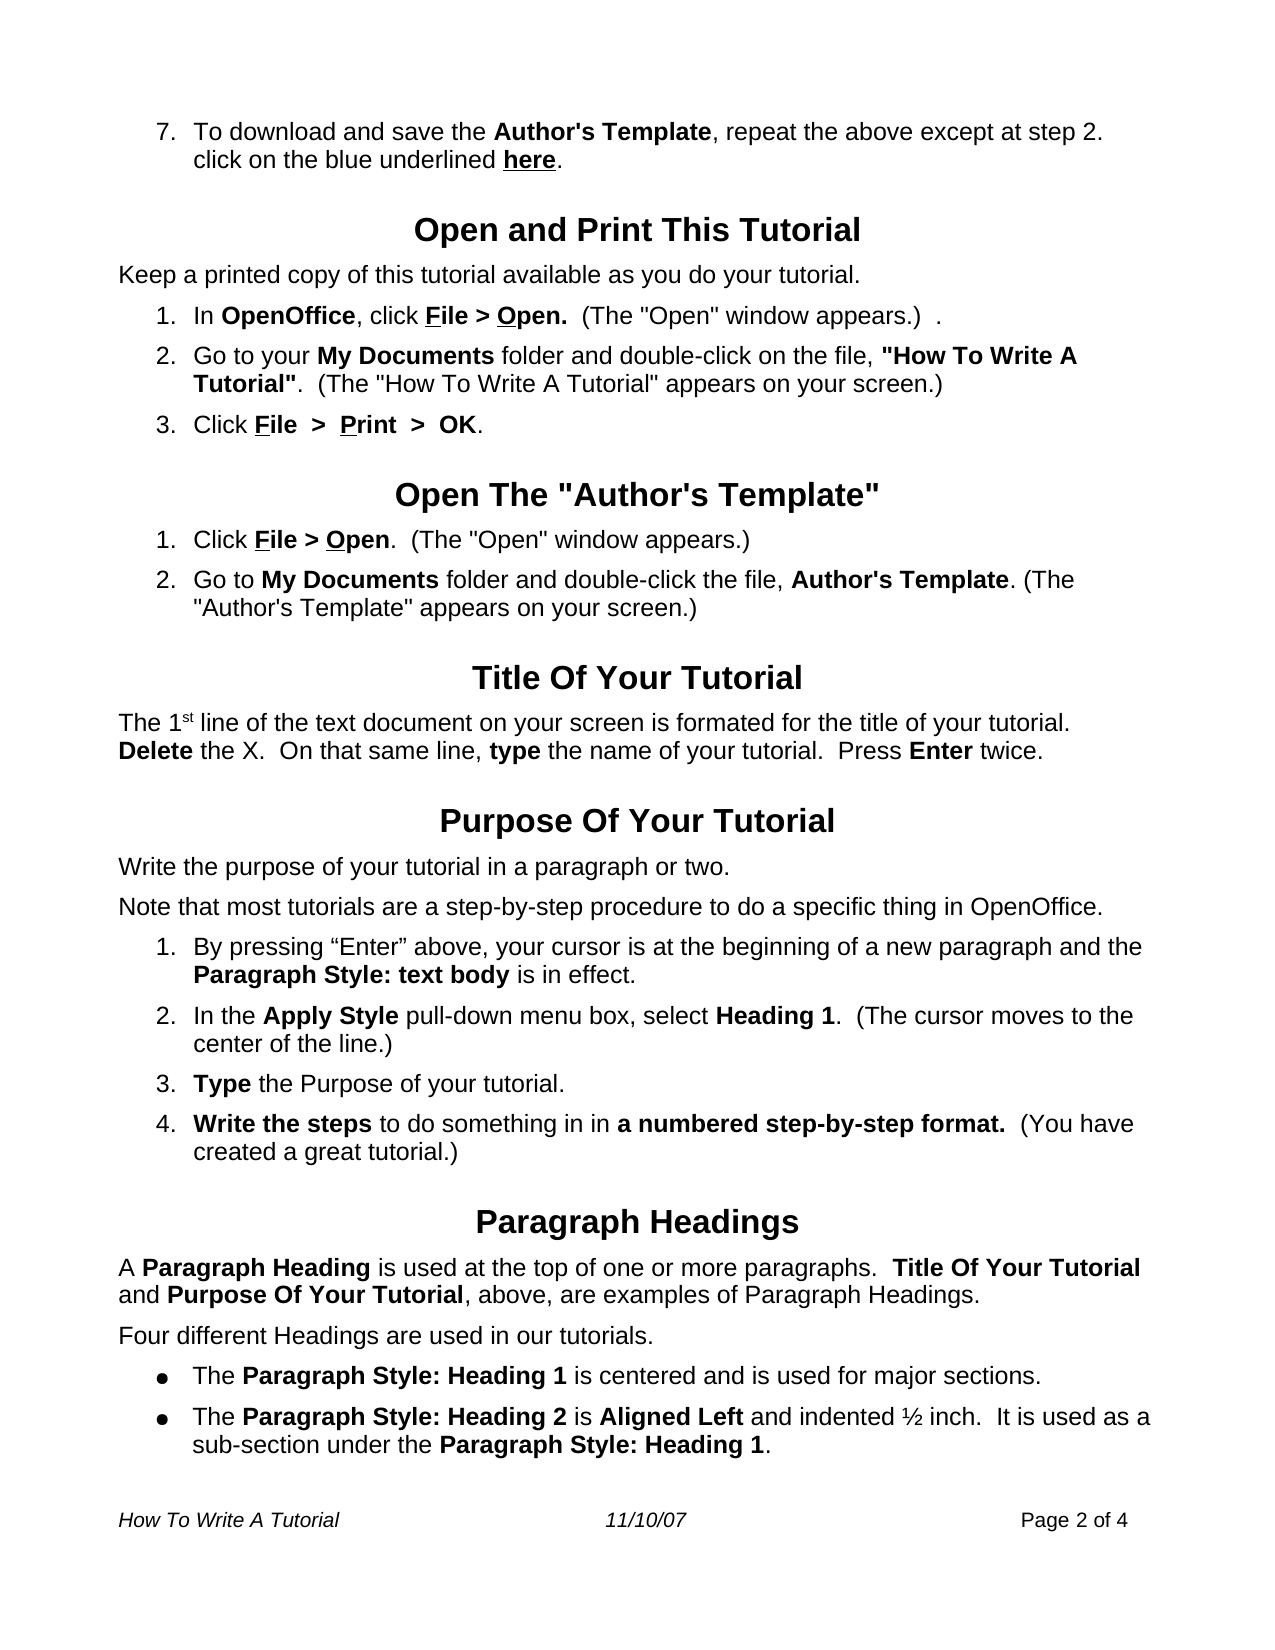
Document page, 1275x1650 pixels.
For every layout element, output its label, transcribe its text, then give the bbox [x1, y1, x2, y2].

text Four different Headings are used in our tutorials. [118, 1322, 1157, 1349]
subtitle Open and Print This Tutorial [118, 211, 1157, 249]
list Go to your My Documents folder and double-click on the file, "How To Write A Tutorial". (The "How To Write A Tutorial" appears on your screen.) [156, 342, 1157, 398]
text Note that most tutorials are a step-by-step procedure to do a specific thing in OpenOffice. [118, 893, 1157, 921]
list Click File > Open. (The "Open" window appears.) [156, 526, 1157, 553]
subtitle Open The "Author's Template" [118, 476, 1157, 513]
list Write the steps to do something in in a numbered step-by-step format. (You have created a great tutorial.) [156, 1110, 1157, 1166]
subtitle Purpose Of Your Tutorial [118, 802, 1157, 840]
list Type the Purpose of your tutorial. [156, 1070, 1157, 1098]
text A Paragraph Heading is used at the top of one or more paragraphs. Title Of Your Tutorial and Purpose Of Your Tutorial, above, are examples of Paragraph Headings. [118, 1253, 1157, 1309]
list Click File > Print > OK. [156, 410, 1157, 438]
list The Paragraph Style: Heading 1 is centered and is used for major sections. [154, 1362, 1157, 1390]
list In OpenOffice, click File > Open. (The "Open" window appears.) . [156, 302, 1157, 329]
text The 1st line of the text document on your screen is formated for the title of your tutorial. Delete the X. On that same line, type the name of your tutorial. Press Enter twice. [118, 709, 1157, 765]
text Keep a printed copy of this tutorial available as you do your tutorial. [118, 261, 1157, 289]
text Write the purpose of your tutorial in a paragraph or two. [118, 852, 1157, 880]
list The Paragraph Style: Heading 2 is Aligned Left and indented ½ inch. It is used as a sub-section under the Paragraph Style: Heading 1. [154, 1402, 1157, 1458]
subtitle Paragraph Headings [118, 1203, 1157, 1241]
list By pressing “Enter” above, your cursor is at the beginning of a new paragraph and the Paragraph Style: text body is in effect. [156, 933, 1157, 989]
subtitle Title Of Your Tutorial [118, 659, 1157, 697]
list Go to My Documents folder and double-click the file, Author's Template. (The "Author's Template" appears on your screen.) [156, 566, 1157, 622]
list To download and save the Author's Template, repeat the above except at step 2. click on the blue underlined here. [156, 118, 1157, 174]
list In the Apply Style pull-down menu box, select Heading 1. (The cursor moves to the center of the line.) [156, 1001, 1157, 1057]
